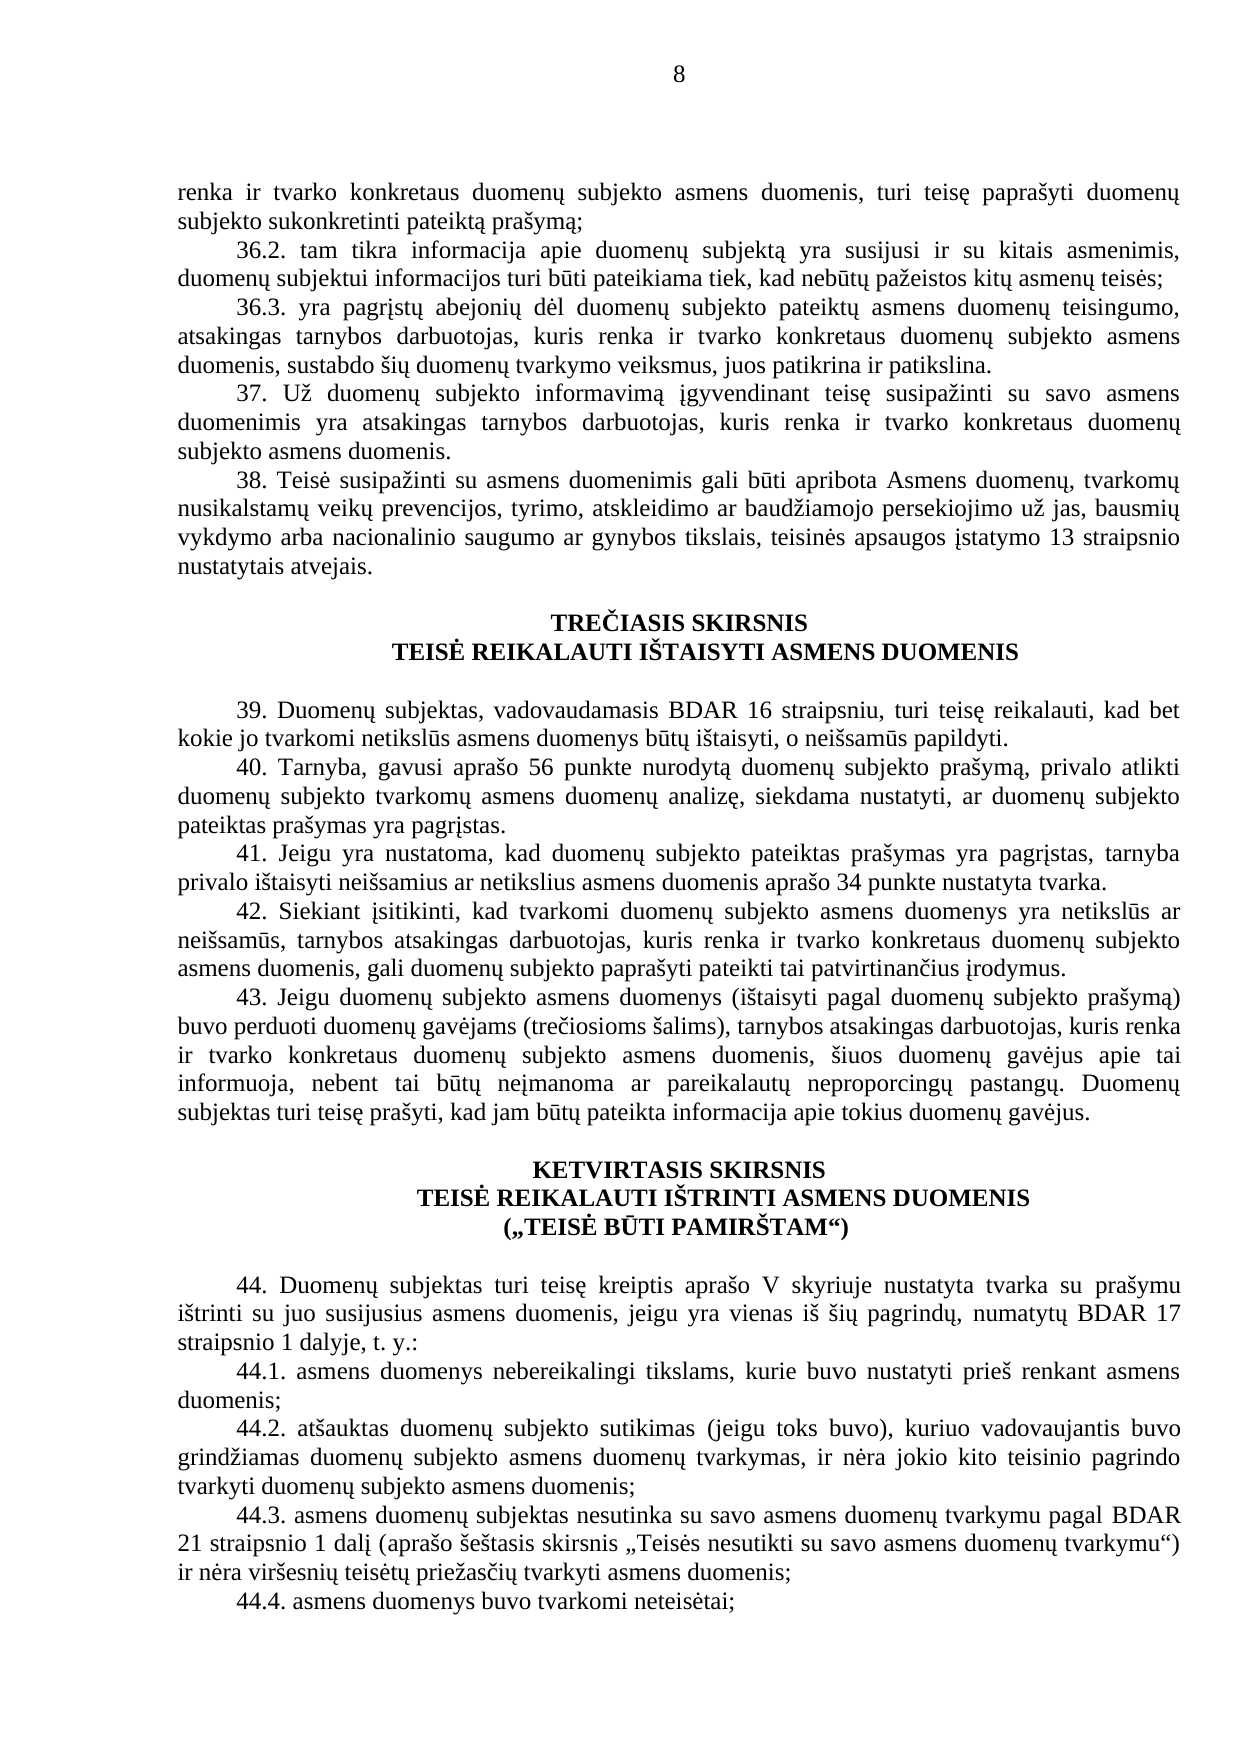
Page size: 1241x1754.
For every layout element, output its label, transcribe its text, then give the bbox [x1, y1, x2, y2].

text 39. Duomenų subjektas, vadovaudamasis BDAR 16 straipsniu, turi teisę reikalauti, kad bet kokie jo tvarkomi netikslūs asmens duomenys būtų ištaisyti, o neišsamūs papildyti. [177, 695, 1181, 752]
text renka ir tvarko konkretaus duomenų subjekto asmens duomenis, turi teisę paprašyti duomenų subjekto sukonkretinti pateiktą prašymą; [177, 177, 1181, 235]
text 43. Jeigu duomenų subjekto asmens duomenys (ištaisyti pagal duomenų subjekto prašymą) buvo perduoti duomenų gavėjams (trečiosioms šalims), tarnybos atsakingas darbuotojas, kuris renka ir tvarko konkretaus duomenų subjekto asmens duomenis, šiuos duomenų gavėjus apie tai informuoja, nebent tai būtų neįmanoma ar pareikalautų neproporcingų pastangų. Duomenų subjektas turi teisę prašyti, kad jam būtų pateikta informacija apie tokius duomenų gavėjus. [177, 982, 1181, 1126]
text 36.3. yra pagrįstų abejonių dėl duomenų subjekto pateiktų asmens duomenų teisingumo, atsakingas tarnybos darbuotojas, kuris renka ir tvarko konkretaus duomenų subjekto asmens duomenis, sustabdo šių duomenų tvarkymo veiksmus, juos patikrina ir patikslina. [177, 292, 1181, 378]
text 44.3. asmens duomenų subjektas nesutinka su savo asmens duomenų tvarkymu pagal BDAR 21 straipsnio 1 dalį (aprašo šeštasis skirsnis „Teisės nesutikti su savo asmens duomenų tvarkymu“) ir nėra viršesnių teisėtų priežasčių tvarkyti asmens duomenis; [177, 1500, 1181, 1586]
text 42. Siekiant įsitikinti, kad tvarkomi duomenų subjekto asmens duomenys yra netikslūs ar neišsamūs, tarnybos atsakingas darbuotojas, kuris renka ir tvarko konkretaus duomenų subjekto asmens duomenis, gali duomenų subjekto paprašyti pateikti tai patvirtinančius įrodymus. [177, 896, 1181, 982]
text („teisė būti pamirštam“) [177, 1212, 1181, 1241]
text 36.2. tam tikra informacija apie duomenų subjektą yra susijusi ir su kitais asmenimis, duomenų subjektui informacijos turi būti pateikiama tiek, kad nebūtų pažeistos kitų asmenų teisės; [177, 235, 1181, 292]
text 44.1. asmens duomenys nebereikalingi tikslams, kurie buvo nustatyti prieš renkant asmens duomenis; [177, 1356, 1181, 1413]
text TEisė reikalauti ištrinti asmens duomenis [177, 1183, 1181, 1212]
text 40. Tarnyba, gavusi aprašo 56 punkte nurodytą duomenų subjekto prašymą, privalo atlikti duomenų subjekto tvarkomų asmens duomenų analizę, siekdama nustatyti, ar duomenų subjekto pateiktas prašymas yra pagrįstas. [177, 752, 1181, 838]
text 44. Duomenų subjektas turi teisę kreiptis aprašo V skyriuje nustatyta tvarka su prašymu ištrinti su juo susijusius asmens duomenis, jeigu yra vienas iš šių pagrindų, numatytų BDAR 17 straipsnio 1 dalyje, t. y.: [177, 1270, 1181, 1356]
text 41. Jeigu yra nustatoma, kad duomenų subjekto pateiktas prašymas yra pagrįstas, tarnyba privalo ištaisyti neišsamius ar netikslius asmens duomenis aprašo 34 punkte nustatyta tvarka. [177, 838, 1181, 896]
text TREČIASIS SKIRSNIS [177, 608, 1181, 637]
text 44.2. atšauktas duomenų subjekto sutikimas (jeigu toks buvo), kuriuo vadovaujantis buvo grindžiamas duomenų subjekto asmens duomenų tvarkymas, ir nėra jokio kito teisinio pagrindo tvarkyti duomenų subjekto asmens duomenis; [177, 1413, 1181, 1500]
text 44.4. asmens duomenys buvo tvarkomi neteisėtai; [177, 1586, 1181, 1615]
text 37. Už duomenų subjekto informavimą įgyvendinant teisę susipažinti su savo asmens duomenimis yra atsakingas tarnybos darbuotojas, kuris renka ir tvarko konkretaus duomenų subjekto asmens duomenis. [177, 378, 1181, 465]
text TEISĖ REIKALAUTI IŠTAISYTI ASMENS DUOMENIS [177, 637, 1181, 666]
text 38. Teisė susipažinti su asmens duomenimis gali būti apribota Asmens duomenų, tvarkomų nusikalstamų veikų prevencijos, tyrimo, atskleidimo ar baudžiamojo persekiojimo už jas, bausmių vykdymo arba nacionalinio saugumo ar gynybos tikslais, teisinės apsaugos įstatymo 13 straipsnio nustatytais atvejais. [177, 465, 1181, 580]
text KETVIRTASIS SKIRSNIS [177, 1155, 1181, 1183]
